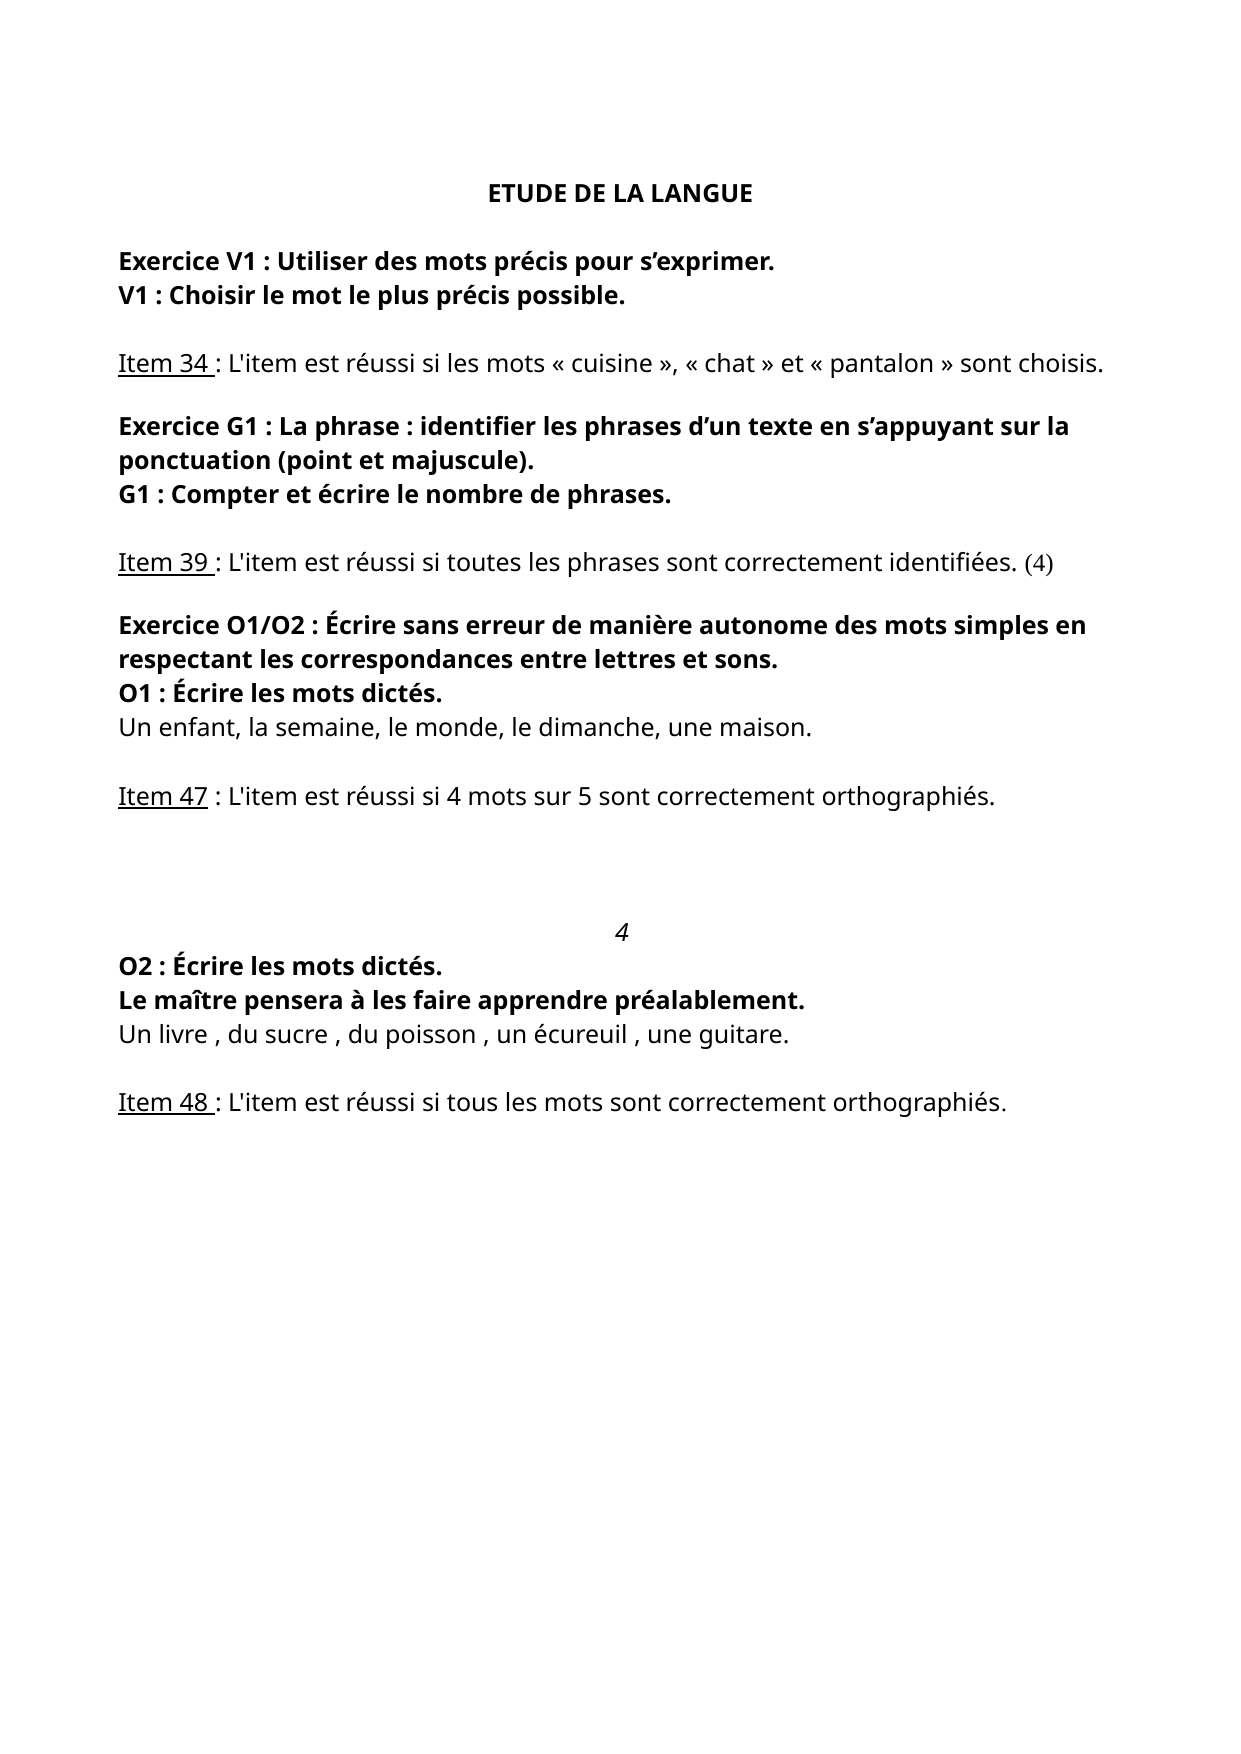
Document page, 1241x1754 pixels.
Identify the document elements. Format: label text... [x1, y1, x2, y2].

text O1 : Écrire les mots dictés. [118, 676, 1122, 710]
text Exercice G1 : La phrase : identifier les phrases d’un texte en s’appuyant sur la ponctuation (point et majuscule). [118, 409, 1122, 477]
text V1 : Choisir le mot le plus précis possible. [118, 278, 1122, 312]
text Item 39 : L'item est réussi si toutes les phrases sont correctement identifiées. (4) [118, 545, 1122, 579]
text Le maître pensera à les faire apprendre préalablement. [118, 982, 1122, 1017]
text 4 [118, 914, 1122, 948]
text Item 48 : L'item est réussi si tous les mots sont correctement orthographiés. [118, 1085, 1122, 1119]
text Un enfant, la semaine, le monde, le dimanche, une maison. [118, 710, 1122, 744]
text Un livre , du sucre , du poisson , un écureuil , une guitare. [118, 1017, 1122, 1051]
text O2 : Écrire les mots dictés. [118, 948, 1122, 982]
text ETUDE DE LA LANGUE [118, 176, 1122, 210]
text Item 34 : L'item est réussi si les mots « cuisine », « chat » et « pantalon » sont choisis. [118, 346, 1122, 380]
text Exercice O1/O2 : Écrire sans erreur de manière autonome des mots simples en respectant les correspondances entre lettres et sons. [118, 608, 1122, 676]
text Item 47 : L'item est réussi si 4 mots sur 5 sont correctement orthographiés. [118, 778, 1122, 812]
text G1 : Compter et écrire le nombre de phrases. [118, 477, 1122, 511]
text Exercice V1 : Utiliser des mots précis pour s’exprimer. [118, 244, 1122, 278]
